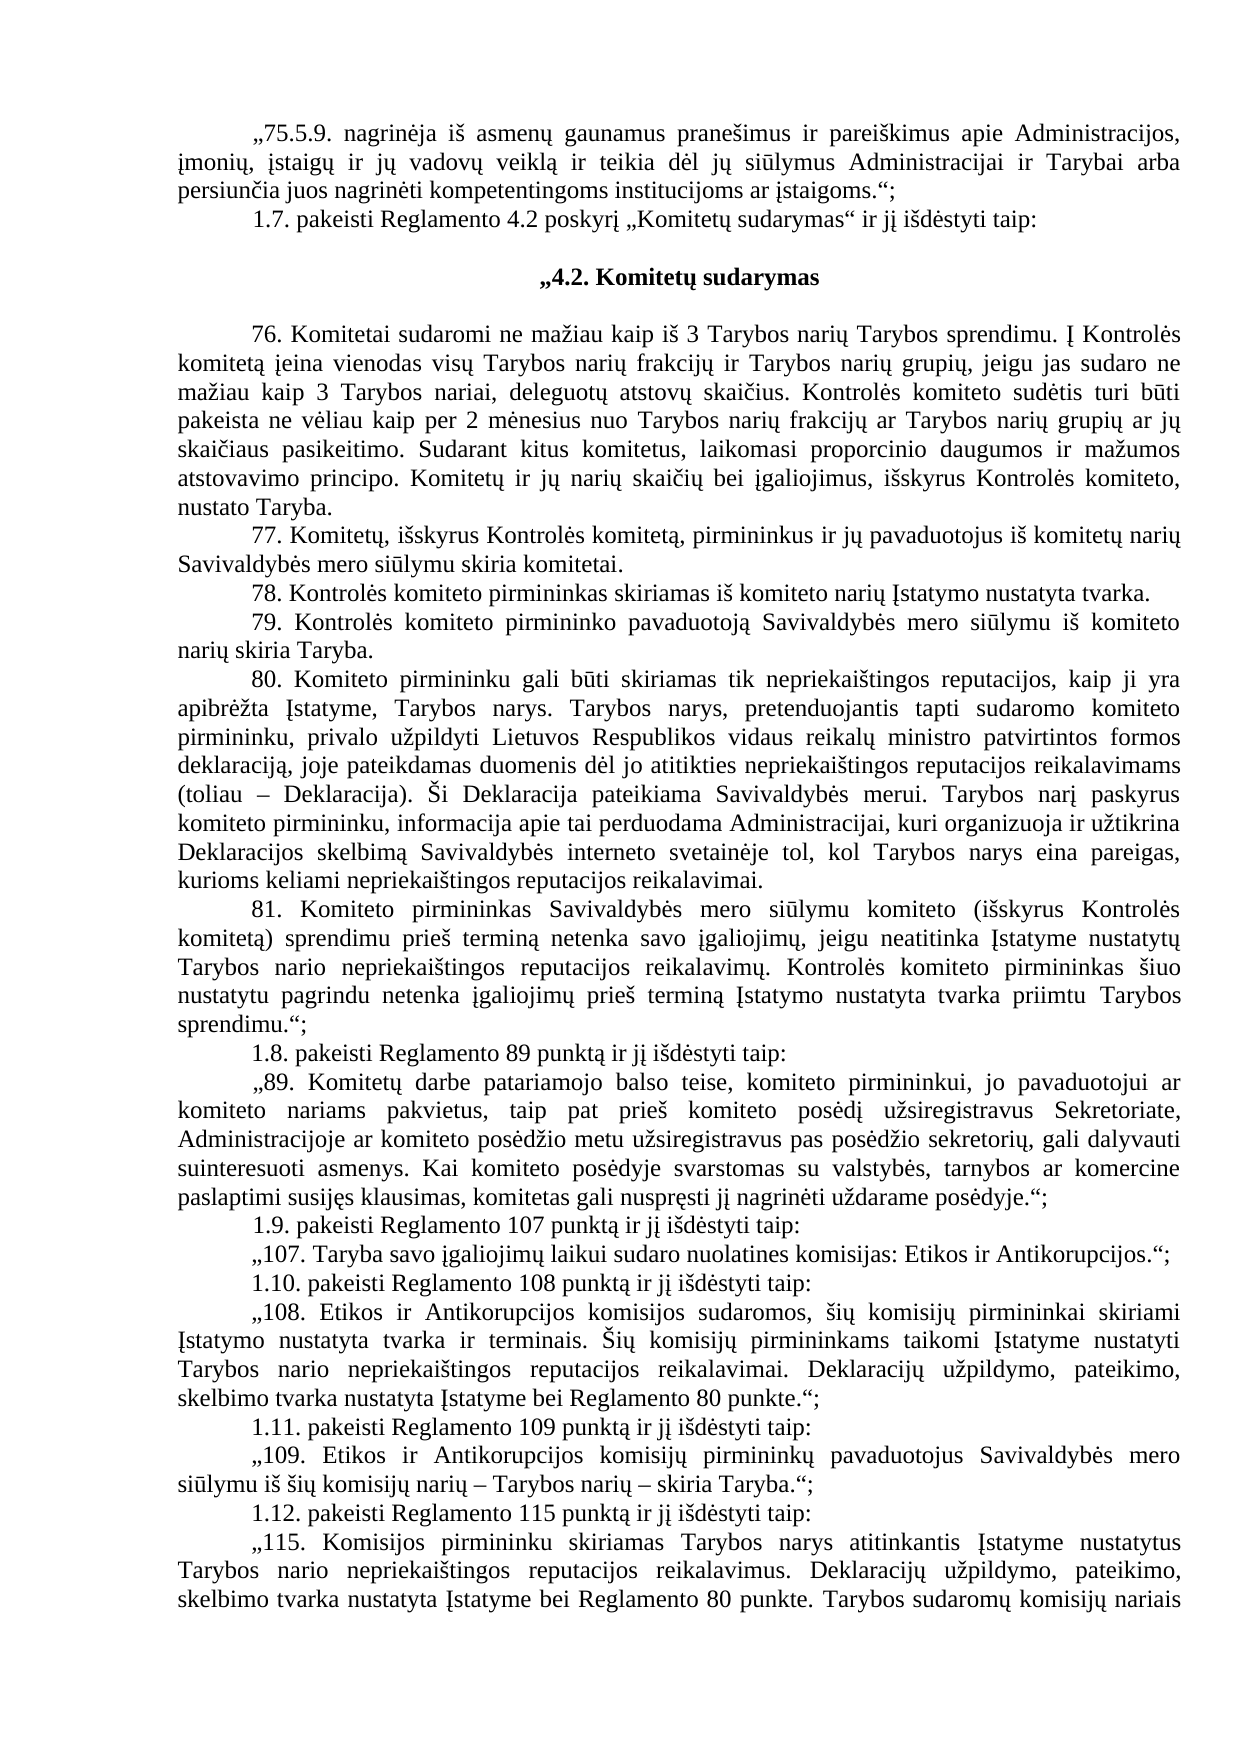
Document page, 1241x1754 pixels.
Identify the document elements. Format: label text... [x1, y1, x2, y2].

text „89. Komitetų darbe patariamojo balso teise, komiteto pirmininkui, jo pavaduotojui ar komiteto nariams pakvietus, taip pat prieš komiteto posėdį užsiregistravus Sekretoriate, Administracijoje ar komiteto posėdžio metu užsiregistravus pas posėdžio sekretorių, gali dalyvauti suinteresuoti asmenys. Kai komiteto posėdyje svarstomas su valstybės, tarnybos ar komercine paslaptimi susijęs klausimas, komitetas gali nuspręsti jį nagrinėti uždarame posėdyje.“; [177, 1067, 1181, 1211]
text „75.5.9. nagrinėja iš asmenų gaunamus pranešimus ir pareiškimus apie Administracijos, įmonių, įstaigų ir jų vadovų veiklą ir teikia dėl jų siūlymus Administracijai ir Tarybai arba persiunčia juos nagrinėti kompetentingoms institucijoms ar įstaigoms.“; [177, 118, 1181, 204]
text 78. Kontrolės komiteto pirmininkas skiriamas iš komiteto narių Įstatymo nustatyta tvarka. [177, 578, 1181, 607]
text „4.2. Komitetų sudarymas [177, 262, 1181, 291]
text „115. Komisijos pirmininku skiriamas Tarybos narys atitinkantis Įstatyme nustatytus Tarybos nario nepriekaištingos reputacijos reikalavimus. Deklaracijų užpildymo, pateikimo, skelbimo tvarka nustatyta Įstatyme bei Reglamento 80 punkte. Tarybos sudaromų komisijų nariais [177, 1527, 1181, 1613]
text 1.8. pakeisti Reglamento 89 punktą ir jį išdėstyti taip: [177, 1038, 1181, 1067]
text 79. Kontrolės komiteto pirmininko pavaduotoją Savivaldybės mero siūlymu iš komiteto narių skiria Taryba. [177, 607, 1181, 664]
text 1.9. pakeisti Reglamento 107 punktą ir jį išdėstyti taip: [177, 1211, 1181, 1239]
text 81. Komiteto pirmininkas Savivaldybės mero siūlymu komiteto (išskyrus Kontrolės komitetą) sprendimu prieš terminą netenka savo įgaliojimų, jeigu neatitinka Įstatyme nustatytų Tarybos nario nepriekaištingos reputacijos reikalavimų. Kontrolės komiteto pirmininkas šiuo nustatytu pagrindu netenka įgaliojimų prieš terminą Įstatymo nustatyta tvarka priimtu Tarybos sprendimu.“; [177, 894, 1181, 1038]
text 1.11. pakeisti Reglamento 109 punktą ir jį išdėstyti taip: [177, 1412, 1181, 1441]
text „107. Taryba savo įgaliojimų laikui sudaro nuolatines komisijas: Etikos ir Antikorupcijos.“; [177, 1239, 1181, 1268]
text 1.10. pakeisti Reglamento 108 punktą ir jį išdėstyti taip: [177, 1268, 1181, 1297]
text „109. Etikos ir Antikorupcijos komisijų pirmininkų pavaduotojus Savivaldybės mero siūlymu iš šių komisijų narių – Tarybos narių – skiria Taryba.“; [177, 1441, 1181, 1498]
text 76. Komitetai sudaromi ne mažiau kaip iš 3 Tarybos narių Tarybos sprendimu. Į Kontrolės komitetą įeina vienodas visų Tarybos narių frakcijų ir Tarybos narių grupių, jeigu jas sudaro ne mažiau kaip 3 Tarybos nariai, deleguotų atstovų skaičius. Kontrolės komiteto sudėtis turi būti pakeista ne vėliau kaip per 2 mėnesius nuo Tarybos narių frakcijų ar Tarybos narių grupių ar jų skaičiaus pasikeitimo. Sudarant kitus komitetus, laikomasi proporcinio daugumos ir mažumos atstovavimo principo. Komitetų ir jų narių skaičių bei įgaliojimus, išskyrus Kontrolės komiteto, nustato Taryba. [177, 319, 1181, 521]
text 1.12. pakeisti Reglamento 115 punktą ir jį išdėstyti taip: [177, 1498, 1181, 1527]
text 1.7. pakeisti Reglamento 4.2 poskyrį „Komitetų sudarymas“ ir jį išdėstyti taip: [177, 204, 1181, 233]
text 80. Komiteto pirmininku gali būti skiriamas tik nepriekaištingos reputacijos, kaip ji yra apibrėžta Įstatyme, Tarybos narys. Tarybos narys, pretenduojantis tapti sudaromo komiteto pirmininku, privalo užpildyti Lietuvos Respublikos vidaus reikalų ministro patvirtintos formos deklaraciją, joje pateikdamas duomenis dėl jo atitikties nepriekaištingos reputacijos reikalavimams (toliau – Deklaracija). Ši Deklaracija pateikiama Savivaldybės merui. Tarybos narį paskyrus komiteto pirmininku, informacija apie tai perduodama Administracijai, kuri organizuoja ir užtikrina Deklaracijos skelbimą Savivaldybės interneto svetainėje tol, kol Tarybos narys eina pareigas, kurioms keliami nepriekaištingos reputacijos reikalavimai. [177, 664, 1181, 894]
text „108. Etikos ir Antikorupcijos komisijos sudaromos, šių komisijų pirmininkai skiriami Įstatymo nustatyta tvarka ir terminais. Šių komisijų pirmininkams taikomi Įstatyme nustatyti Tarybos nario nepriekaištingos reputacijos reikalavimai. Deklaracijų užpildymo, pateikimo, skelbimo tvarka nustatyta Įstatyme bei Reglamento 80 punkte.“; [177, 1297, 1181, 1412]
text 77. Komitetų, išskyrus Kontrolės komitetą, pirmininkus ir jų pavaduotojus iš komitetų narių Savivaldybės mero siūlymu skiria komitetai. [177, 521, 1181, 578]
